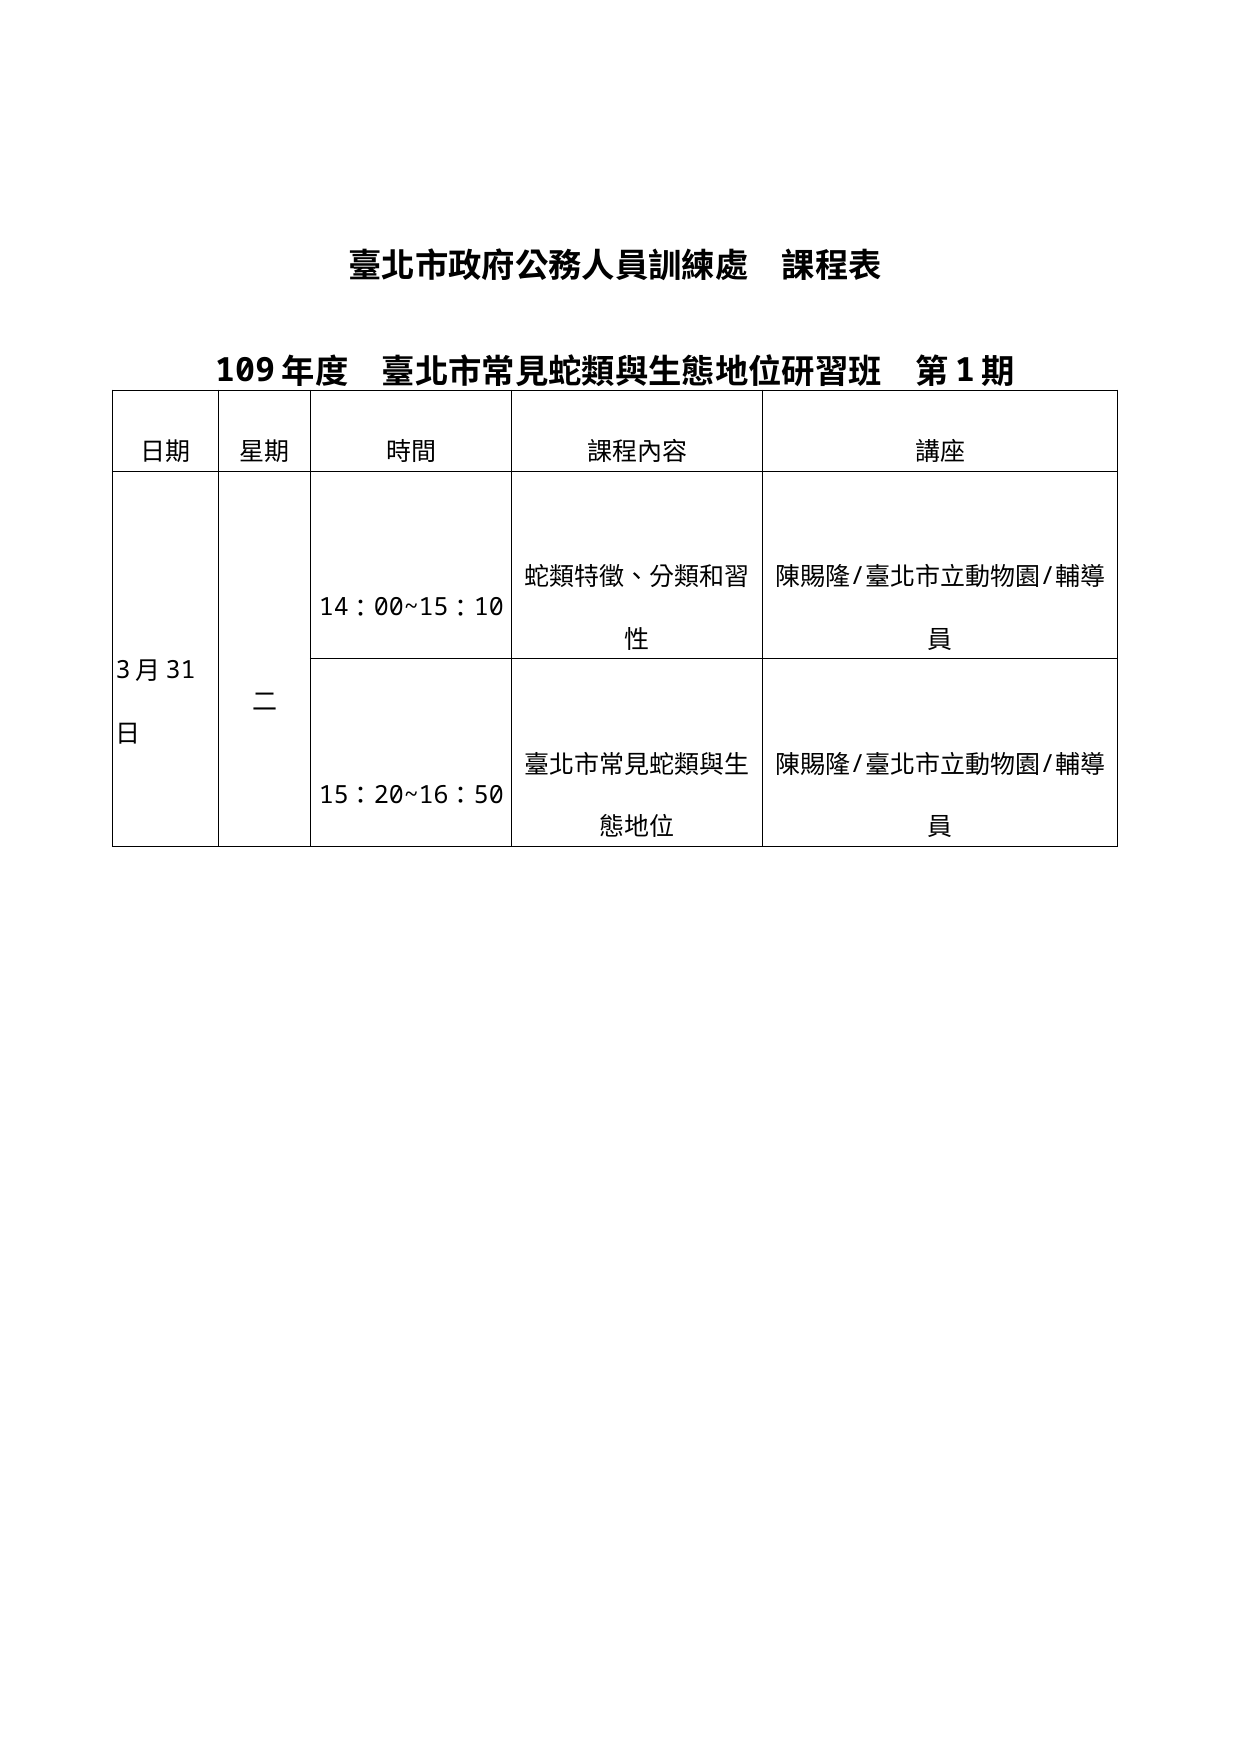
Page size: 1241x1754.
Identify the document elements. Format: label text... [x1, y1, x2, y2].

table_cell 課程內容 [512, 391, 762, 471]
table_cell 15：20~16：50 [311, 659, 511, 846]
table_cell 陳賜隆/臺北市立動物園/輔導員 [763, 659, 1117, 846]
table_cell 臺北市常見蛇類與生態地位 [512, 659, 762, 846]
table_cell 講座 [763, 391, 1117, 471]
table_cell 3月31日 [113, 472, 218, 846]
table_cell 日期 [113, 391, 218, 471]
table_cell 14：00~15：10 [311, 472, 511, 658]
table_cell 時間 [311, 391, 511, 471]
table_cell 蛇類特徵、分類和習性 [512, 472, 762, 658]
table_cell 星期 [219, 391, 310, 471]
table_header 臺北市政府公務人員訓練處 課程表 109年度 臺北市常見蛇類與生態地位研習班 第1期 [113, 221, 1117, 389]
table_cell 陳賜隆/臺北市立動物園/輔導員 [763, 472, 1117, 658]
table_cell 二 [219, 472, 310, 846]
